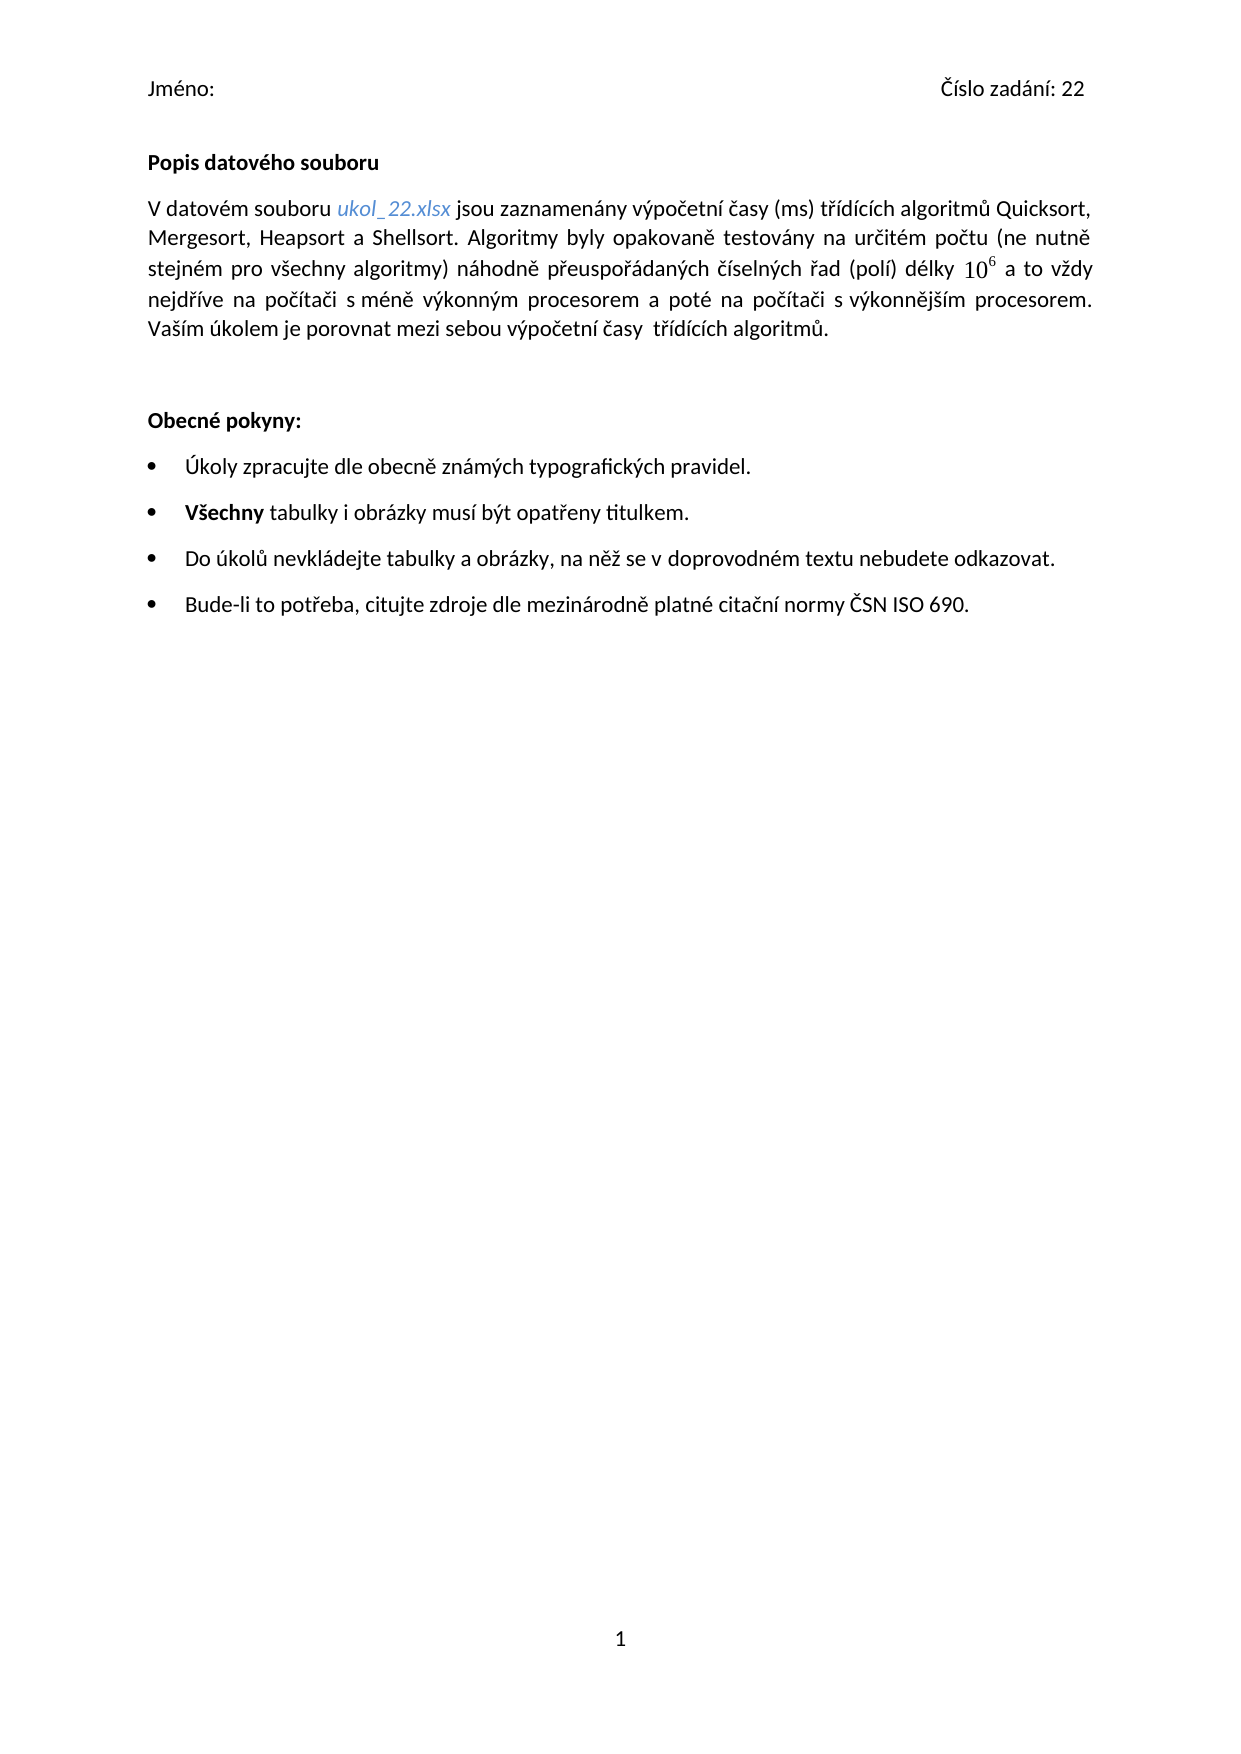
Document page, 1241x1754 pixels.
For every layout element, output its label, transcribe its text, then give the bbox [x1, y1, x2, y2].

list Všechny tabulky i obrázky musí být opatřeny titulkem. [148, 498, 1093, 526]
text Obecné pokyny: [148, 406, 1093, 434]
list Do úkolů nevkládejte tabulky a obrázky, na něž se v doprovodném textu nebudete odkazovat. [148, 544, 1093, 572]
text V datovém souboru ukol_22.xlsx jsou zaznamenány výpočetní časy (ms) třídících algoritmů Quicksort, Mergesort, Heapsort a Shellsort. Algoritmy byly opakovaně testovány na určitém počtu (ne nutně stejném pro všechny algoritmy) náhodně přeuspořádaných číselných řad (polí) délky a to vždy nejdříve na počítači s méně výkonným procesorem a poté na počítači s výkonnějším procesorem. Vaším úkolem je porovnat mezi sebou výpočetní časy třídících algoritmů. [148, 194, 1093, 342]
list Bude-li to potřeba, citujte zdroje dle mezinárodně platné citační normy ČSN ISO 690. [148, 591, 1093, 618]
list Úkoly zpracujte dle obecně známých typografických pravidel. [148, 452, 1093, 480]
text Popis datového souboru [148, 148, 1093, 176]
